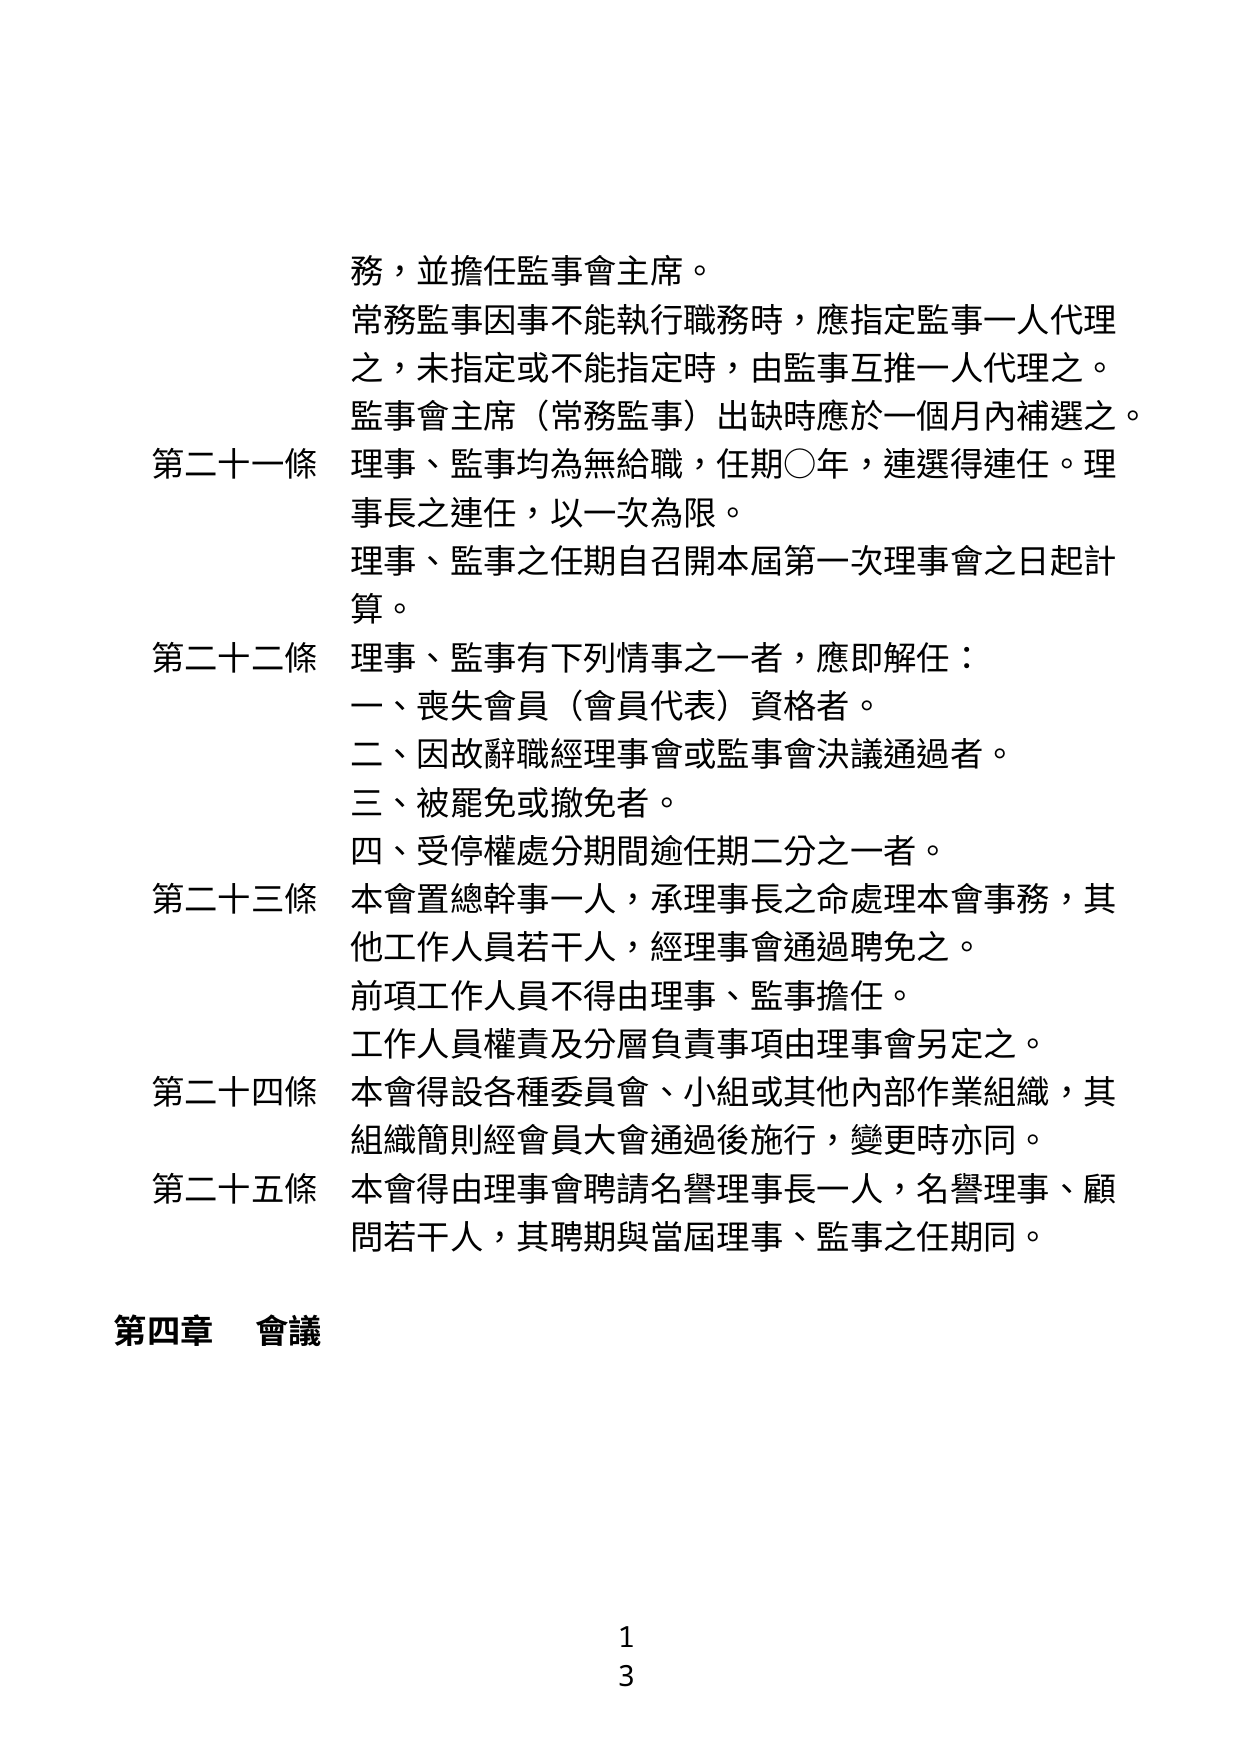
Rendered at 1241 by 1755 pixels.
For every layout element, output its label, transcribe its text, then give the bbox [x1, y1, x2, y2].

text 第二十條 監事會置常務監事一人，由監事互選之，監察日常會務，並擔任監事會主席。 常務監事因事不能執行職務時，應指定監事一人代理之，未指定或不能指定時，由監事互推一人代理之。 監事會主席（常務監事）出缺時應於一個月內補選之。 [151, 245, 1124, 438]
text 二、因故辭職經理事會或監事會決議通過者。 [350, 728, 1124, 776]
text 一、喪失會員（會員代表）資格者。 [350, 680, 1124, 728]
text 第二十二條 理事、監事有下列情事之一者，應即解任： [151, 631, 1124, 680]
text 第二十三條 本會置總幹事一人，承理事長之命處理本會事務，其他工作人員若干人，經理事會通過聘免之。 前項工作人員不得由理事、監事擔任。 工作人員權責及分層負責事項由理事會另定之。 [151, 873, 1124, 1066]
text 四、受停權處分期間逾任期二分之一者。 [350, 824, 1124, 873]
text 第二十一條 理事、監事均為無給職，任期○年，連選得連任。理事長之連任，以一次為限。 理事、監事之任期自召開本屆第一次理事會之日起計算。 [151, 438, 1124, 631]
text 第四章 會議 [113, 1304, 1124, 1353]
text 第二十四條 本會得設各種委員會、小組或其他內部作業組織，其組織簡則經會員大會通過後施行，變更時亦同。 [151, 1066, 1124, 1162]
text 第二十五條 本會得由理事會聘請名譽理事長一人，名譽理事、顧問若干人，其聘期與當屆理事、監事之任期同。 [151, 1162, 1124, 1259]
text 三、被罷免或撤免者。 [350, 776, 1124, 824]
